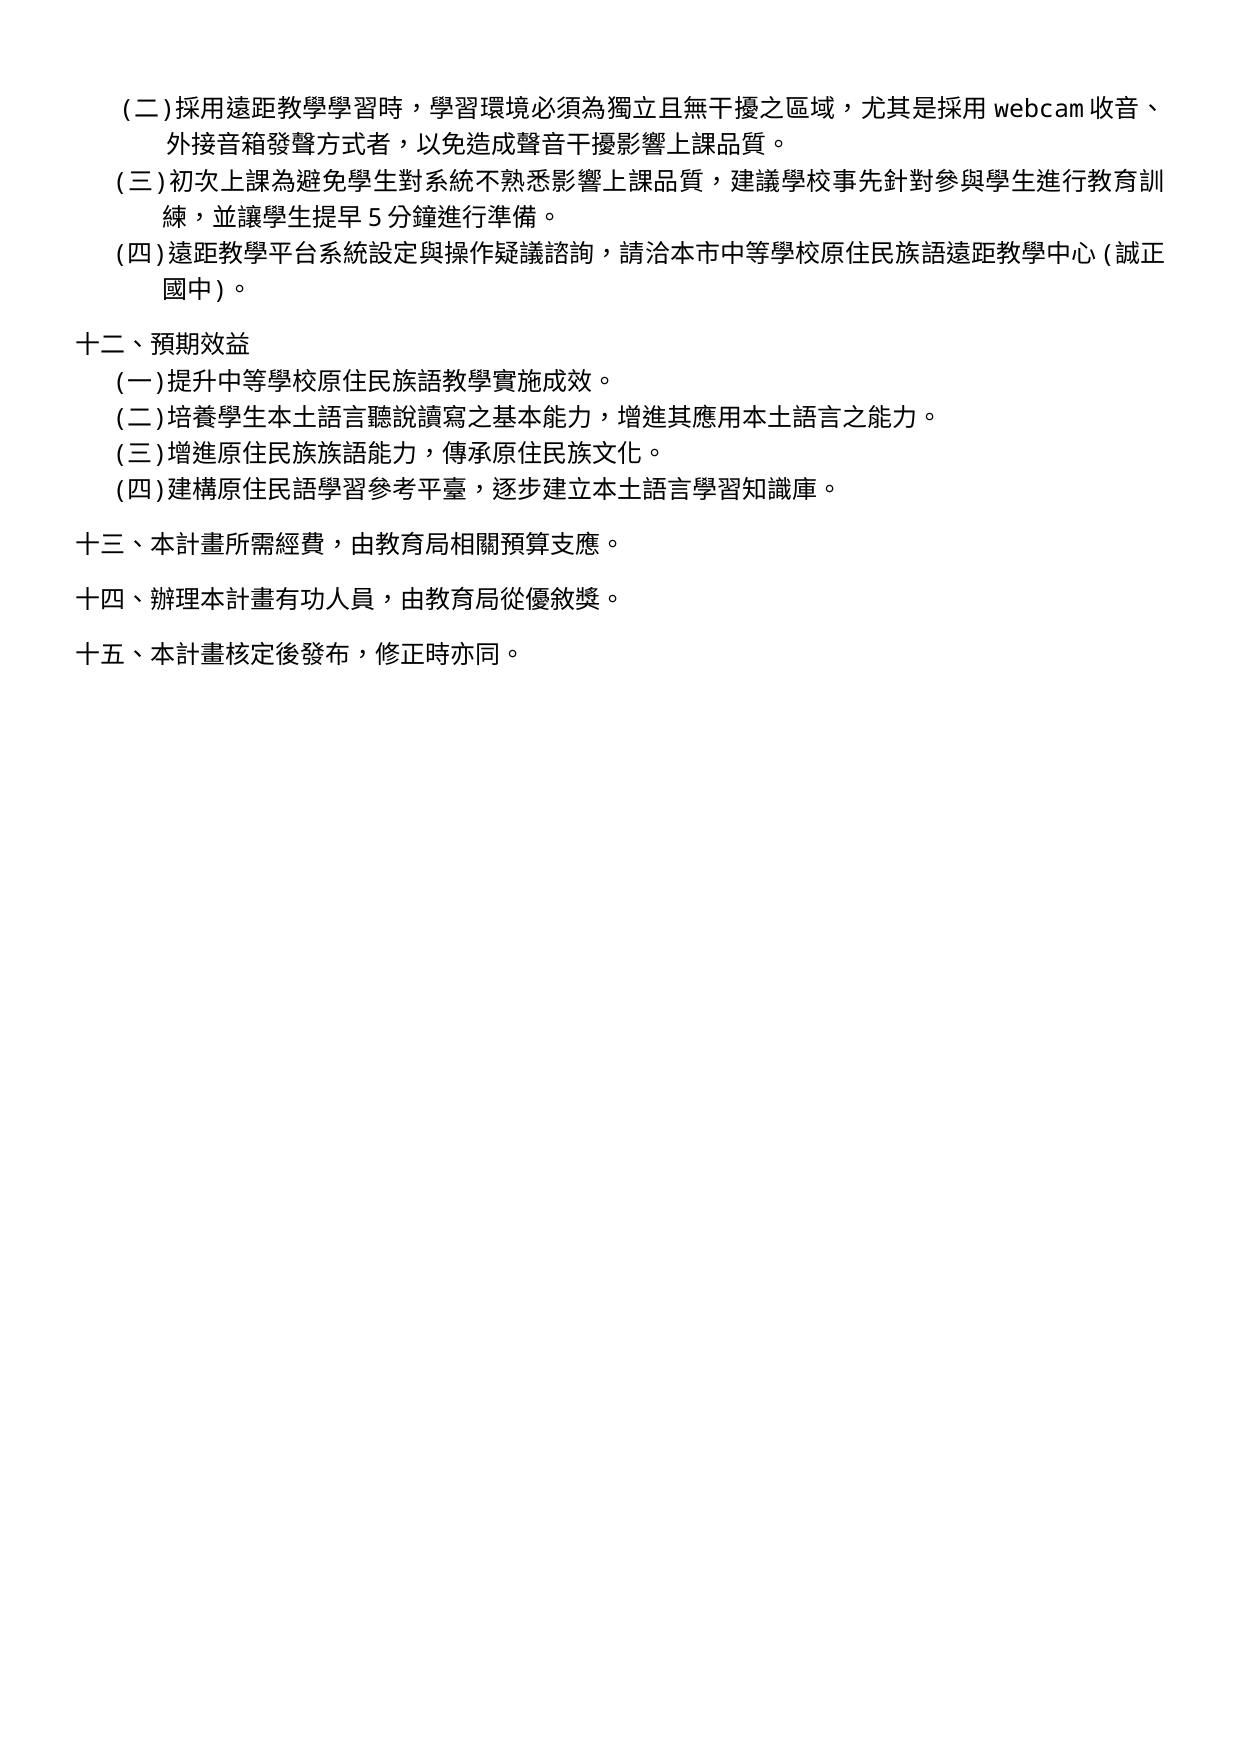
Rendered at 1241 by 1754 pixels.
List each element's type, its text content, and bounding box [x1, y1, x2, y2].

text (三)增進原住民族族語能力，傳承原住民族文化。 [112, 434, 1165, 470]
text (四)建構原住民語學習參考平臺，逐步建立本土語言學習知識庫。 [112, 470, 1165, 506]
text (三)初次上課為避免學生對系統不熟悉影響上課品質，建議學校事先針對參與學生進行教育訓練，並讓學生提早5分鐘進行準備。 [112, 161, 1165, 234]
text (二)培養學生本土語言聽說讀寫之基本能力，增進其應用本土語言之能力。 [112, 397, 1165, 434]
text (二)採用遠距教學學習時，學習環境必須為獨立且無干擾之區域，尤其是採用webcam收音、外接音箱發聲方式者，以免造成聲音干擾影響上課品質。 [103, 89, 1165, 161]
text 十二、預期效益 [75, 325, 1165, 361]
text 十五、本計畫核定後發布，修正時亦同。 [75, 635, 1165, 671]
text 十四、辦理本計畫有功人員，由教育局從優敘獎。 [75, 580, 1165, 616]
text (四)遠距教學平台系統設定與操作疑議諮詢，請洽本市中等學校原住民族語遠距教學中心(誠正國中)。 [112, 234, 1165, 306]
text (一)提升中等學校原住民族語教學實施成效。 [112, 361, 1165, 397]
text 十三、本計畫所需經費，由教育局相關預算支應。 [75, 525, 1165, 561]
